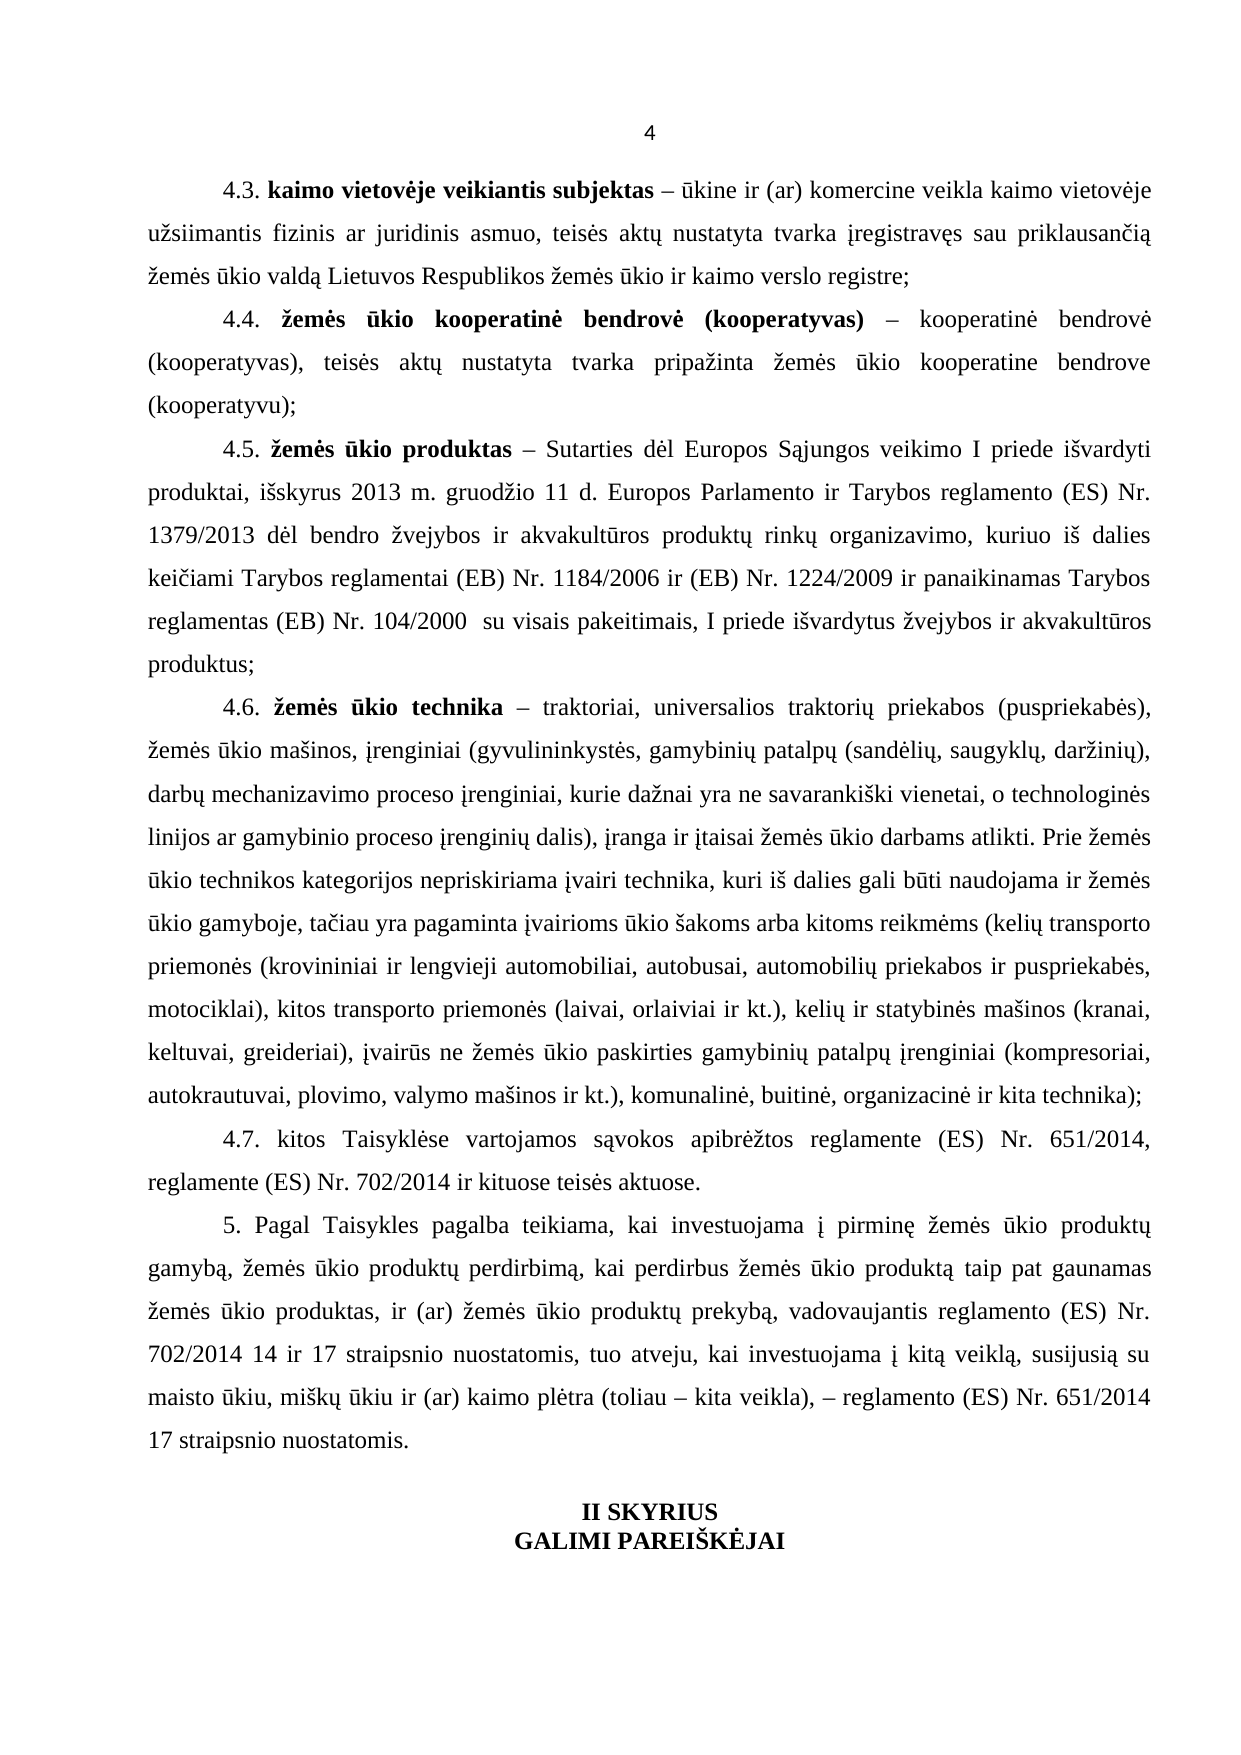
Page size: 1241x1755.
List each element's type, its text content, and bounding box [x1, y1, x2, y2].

text 5. Pagal Taisykles pagalba teikiama, kai investuojama į pirminę žemės ūkio produktų gamybą, žemės ūkio produktų perdirbimą, kai perdirbus žemės ūkio produktą taip pat gaunamas žemės ūkio produktas, ir (ar) žemės ūkio produktų prekybą, vadovaujantis reglamento (ES) Nr. 702/2014 14 ir 17 straipsnio nuostatomis, tuo atveju, kai investuojama į kitą veiklą, susijusią su maisto ūkiu, miškų ūkiu ir (ar) kaimo plėtra (toliau – kita veikla), – reglamento (ES) Nr. 651/2014 17 straipsnio nuostatomis. [148, 1210, 1152, 1454]
text 4.5. žemės ūkio produktas – Sutarties dėl Europos Sąjungos veikimo I priede išvardyti produktai, išskyrus 2013 m. gruodžio 11 d. Europos Parlamento ir Tarybos reglamento (ES) Nr. 1379/2013 dėl bendro žvejybos ir akvakultūros produktų rinkų organizavimo, kuriuo iš dalies keičiami Tarybos reglamentai (EB) Nr. 1184/2006 ir (EB) Nr. 1224/2009 ir panaikinamas Tarybos reglamentas (EB) Nr. 104/2000 su visais pakeitimais, I priede išvardytus žvejybos ir akvakultūros produktus; [148, 434, 1152, 678]
text II SKYRIUS [148, 1497, 1152, 1526]
text 4.6. žemės ūkio technika – traktoriai, universalios traktorių priekabos (puspriekabės), žemės ūkio mašinos, įrenginiai (gyvulininkystės, gamybinių patalpų (sandėlių, saugyklų, daržinių), darbų mechanizavimo proceso įrenginiai, kurie dažnai yra ne savarankiški vienetai, o technologinės linijos ar gamybinio proceso įrenginių dalis), įranga ir įtaisai žemės ūkio darbams atlikti. Prie žemės ūkio technikos kategorijos nepriskiriama įvairi technika, kuri iš dalies gali būti naudojama ir žemės ūkio gamyboje, tačiau yra pagaminta įvairioms ūkio šakoms arba kitoms reikmėms (kelių transporto priemonės (krovininiai ir lengvieji automobiliai, autobusai, automobilių priekabos ir puspriekabės, motociklai), kitos transporto priemonės (laivai, orlaiviai ir kt.), kelių ir statybinės mašinos (kranai, keltuvai, greideriai), įvairūs ne žemės ūkio paskirties gamybinių patalpų įrenginiai (kompresoriai, autokrautuvai, plovimo, valymo mašinos ir kt.), komunalinė, buitinė, organizacinė ir kita technika); [148, 692, 1152, 1109]
text 4.7. kitos Taisyklėse vartojamos sąvokos apibrėžtos reglamente (ES) Nr. 651/2014, reglamente (ES) Nr. 702/2014 ir kituose teisės aktuose. [148, 1124, 1152, 1196]
text 4.3. kaimo vietovėje veikiantis subjektas – ūkine ir (ar) komercine veikla kaimo vietovėje užsiimantis fizinis ar juridinis asmuo, teisės aktų nustatyta tvarka įregistravęs sau priklausančią žemės ūkio valdą Lietuvos Respublikos žemės ūkio ir kaimo verslo registre; [148, 175, 1152, 290]
text 4.4. žemės ūkio kooperatinė bendrovė (kooperatyvas) – kooperatinė bendrovė (kooperatyvas), teisės aktų nustatyta tvarka pripažinta žemės ūkio kooperatine bendrove (kooperatyvu); [148, 304, 1152, 419]
text GALIMI PAREIŠKĖJAI [148, 1526, 1152, 1555]
